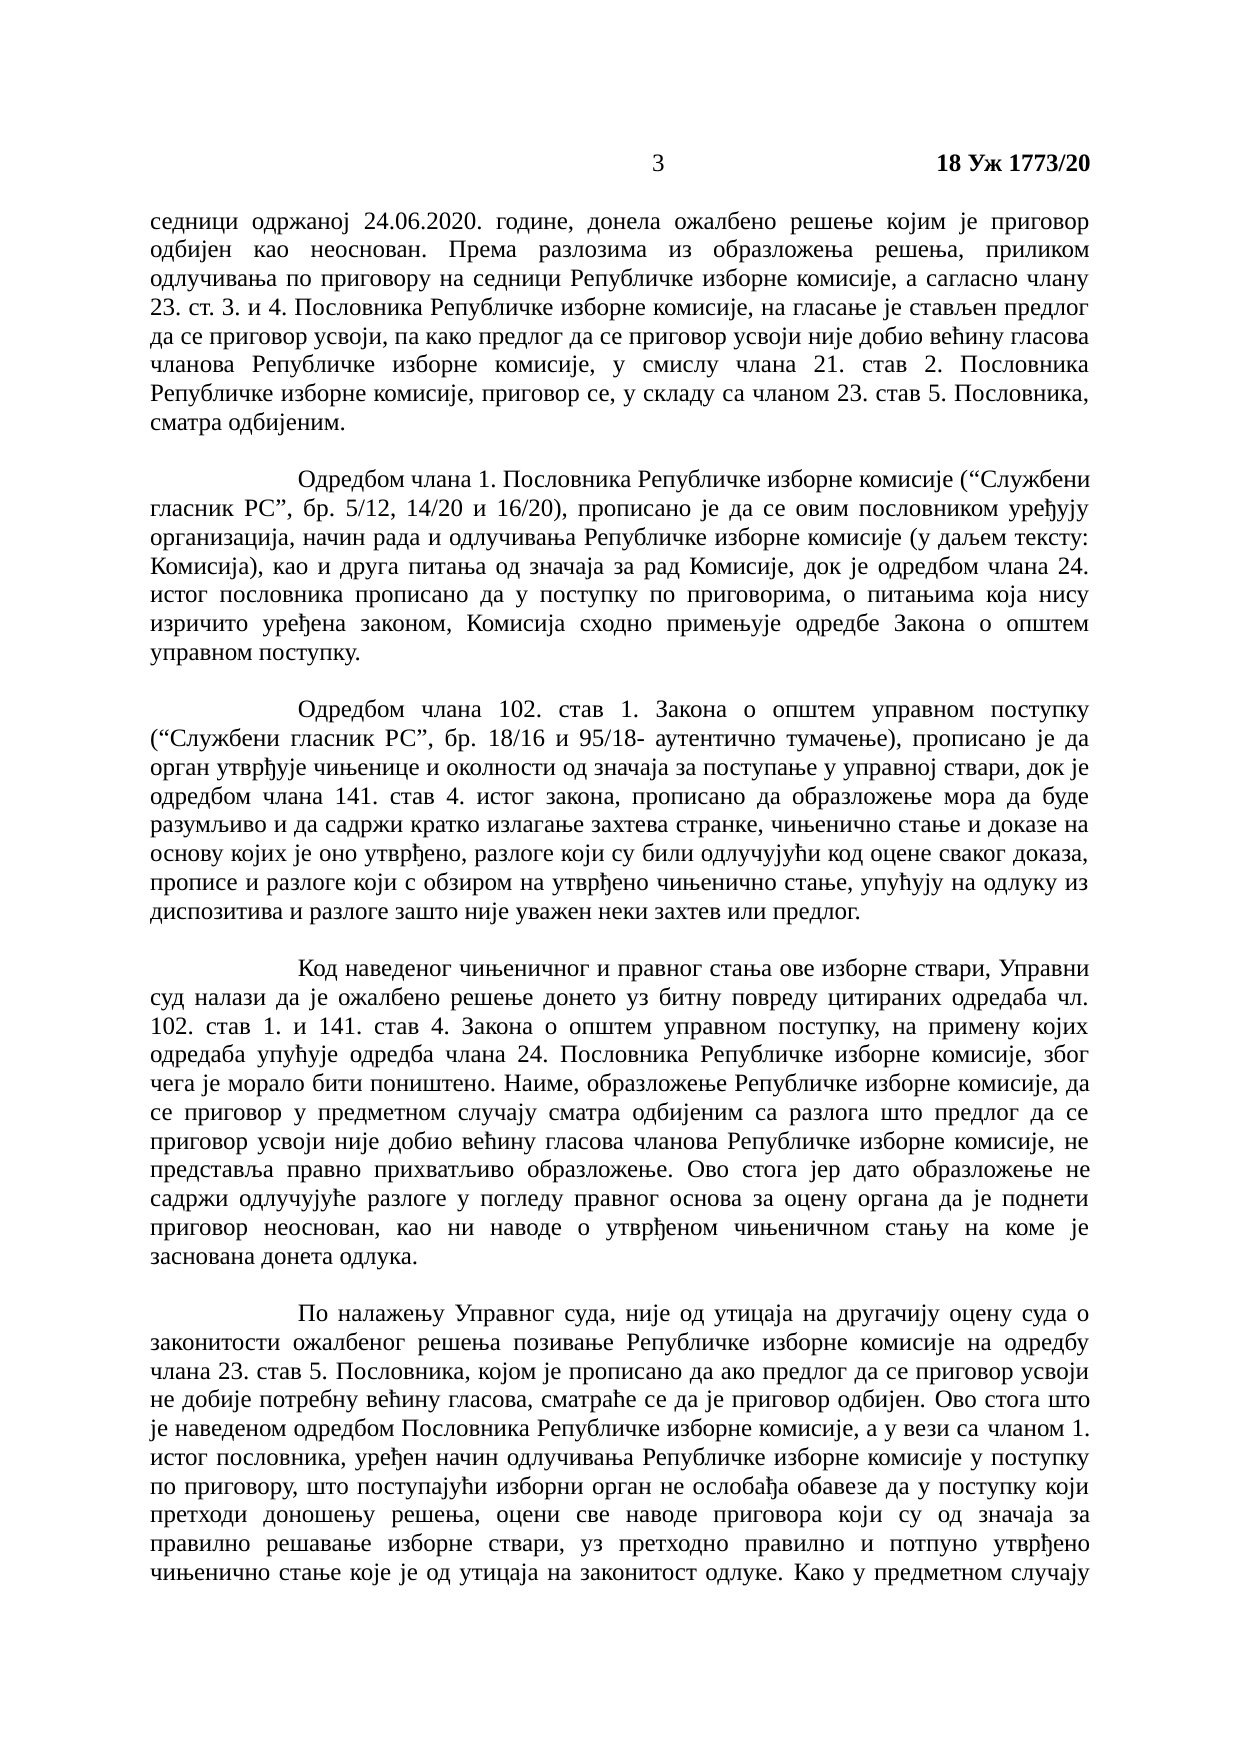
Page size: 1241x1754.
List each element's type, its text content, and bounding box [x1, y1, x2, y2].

text По налажењу Управног суда, није од утицаја на другачију оцену суда о законитости ожалбеног решења позивање Републичке изборне комисије на одредбу члана 23. став 5. Пословника, којом је прописано да ако предлог да се приговор усвоји не добије потребну већину гласова, сматраће се да је приговор одбијен. Ово стога што је наведеном одредбом Пословника Републичке изборне комисије, а у вези са чланом 1. истог пословника, уређен начин одлучивања Републичке изборне комисије у поступку по приговору, што поступајући изборни орган не ослобађа обавезе да у поступку који претходи доношењу решења, оцени све наводе приговора који су од значаја за правилно решавање изборне ствари, уз претходно правилно и потпуно утврђено чињенично стање које је од утицаја на законитост одлуке. Како у предметном случају [150, 1298, 1090, 1586]
text Одредбом члана 102. став 1. Закона о општем управном поступку (“Службени гласник РС”, бр. 18/16 и 95/18- аутентично тумачење), прописано је да орган утврђује чињенице и околности од значаја за поступање у управној ствари, док је одредбом члана 141. став 4. истог закона, прописано да образложење мора да буде разумљиво и да садржи кратко излагање захтева странке, чињенично стање и доказе на основу којих је оно утврђено, разлоге који су били одлучујући код оцене сваког доказа, прописе и разлоге који с обзиром на утврђено чињенично стање, упућују на одлуку из диспозитива и разлоге зашто није уважен неки захтев или предлог. [150, 694, 1090, 924]
text седници одржаној 24.06.2020. године, донела ожалбено решење којим је приговор одбијен као неоснован. Према разлозима из образложења решења, приликом одлучивања по приговору на седници Републичке изборне комисије, а сагласно члану 23. ст. 3. и 4. Пословника Републичке изборне комисије, на гласање је стављен предлог да се приговор усвоји, па како предлог да се приговор усвоји није добио већину гласова чланова Републичке изборне комисије, у смислу члана 21. став 2. Пословника Републичке изборне комисије, приговор се, у складу са чланом 23. став 5. Пословника, сматра одбијеним. [150, 206, 1090, 436]
text Код наведеног чињеничног и правног стања ове изборне ствари, Управни суд налази да је ожалбено решење донето уз битну повреду цитираних одредаба чл. 102. став 1. и 141. став 4. Закона о општем управном поступку, на примену којих одредаба упућује одредба члана 24. Пословника Републичке изборне комисије, због чега је морало бити поништено. Наиме, образложење Републичке изборне комисије, да се приговор у предметном случају сматра одбијеним са разлога што предлог да се приговор усвоји није добио већину гласова чланова Републичке изборне комисије, не представља правно прихватљиво образложење. Ово стога јер дато образложење не садржи одлучујуће разлоге у погледу правног основа за оцену органа да је поднети приговор неоснован, као ни наводе о утврђеном чињеничном стању на коме је заснована донета одлука. [150, 953, 1090, 1269]
text Одредбом члана 1. Пословника Републичке изборне комисије (“Службени гласник РС”, бр. 5/12, 14/20 и 16/20), прописано је да се овим пословником уређују организација, начин рада и одлучивања Републичке изборне комисије (у даљем тексту: Комисија), као и друга питања од значаја за рад Комисије, док је одредбом члана 24. истог пословника прописано да у поступку по приговорима, о питањима која нису изричито уређена законом, Комисија сходно примењује одредбе Закона о општем управном поступку. [150, 464, 1090, 666]
